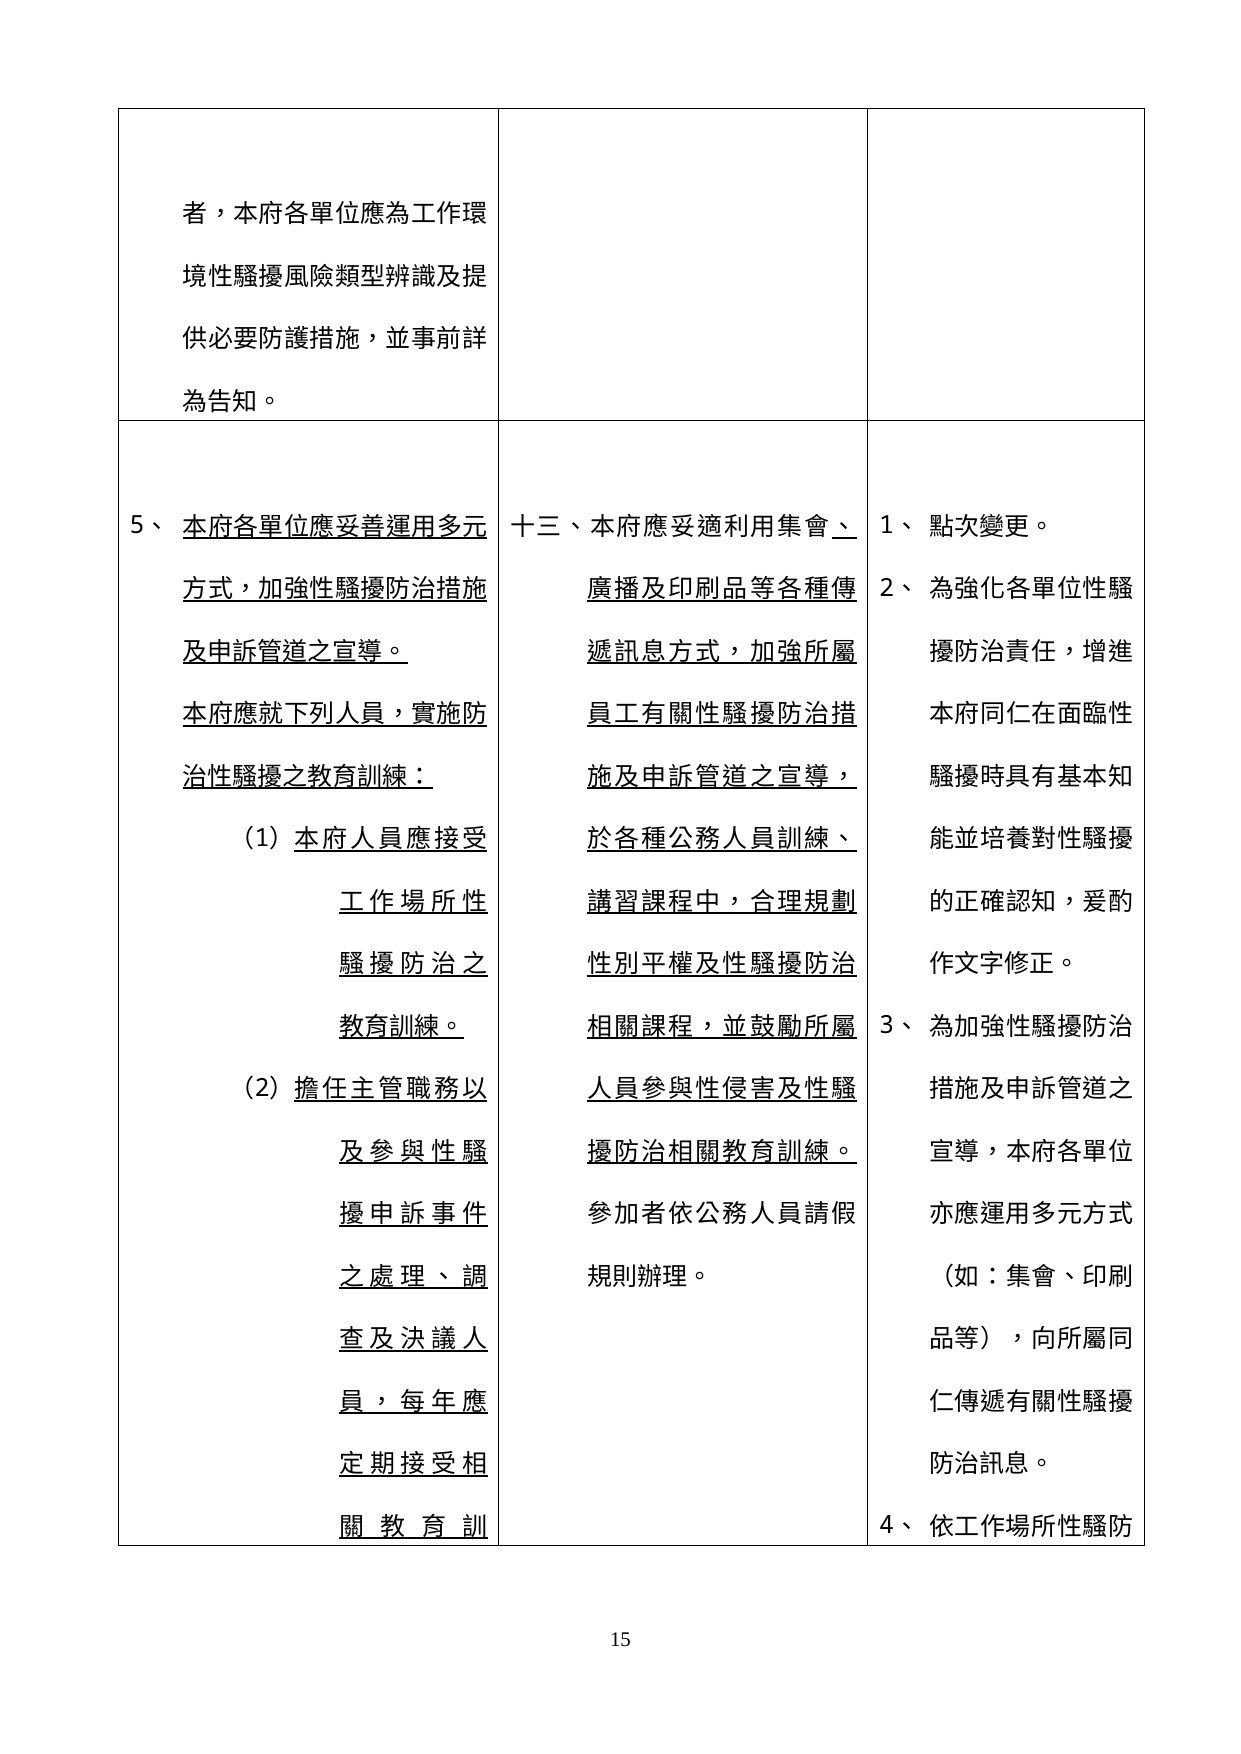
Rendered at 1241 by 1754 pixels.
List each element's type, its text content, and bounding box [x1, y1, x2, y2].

table_cell 者，本府各單位應為工作環境性騷擾風險類型辨識及提供必要防護措施，並事前詳為告知。 [119, 109, 498, 420]
table_cell 本府各單位應妥善運用多元方式，加強性騷擾防治措施及申訴管道之宣導。 本府應就下列人員，實施防治性騷擾之教育訓練： 本府人員應接受工作場所性騷擾防治之教育訓練。 擔任主管職務以及參與性騷擾申訴事件之處理、調查及決議人員，每年應定期接受相關教育訓 [119, 421, 498, 1545]
table_cell [868, 109, 1144, 420]
table_cell 十三、本府應妥適利用集會、廣播及印刷品等各種傳遞訊息方式，加強所屬員工有關性騷擾防治措施及申訴管道之宣導，於各種公務人員訓練、講習課程中，合理規劃性別平權及性騷擾防治相關課程，並鼓勵所屬人員參與性侵害及性騷擾防治相關教育訓練。參加者依公務人員請假規則辦理。 [499, 421, 867, 1545]
table_cell [499, 109, 867, 420]
table_cell 點次變更。 為強化各單位性騷擾防治責任，增進本府同仁在面臨性騷擾時具有基本知能並培養對性騷擾的正確認知，爰酌作文字修正。 為加強性騷擾防治措施及申訴管道之宣導，本府各單位亦應運用多元方式（如：集會、印刷品等），向所屬同仁傳遞有關性騷擾防治訊息。 依工作場所性騷防治準則第九條規定，明定應實施防治性騷擾之教育訓練及優先實施對象。 本點規範之教育訓練，包含性騷法第八條及性騷擾防治準則第八條之教育訓練，並由性騷法主管機關（單位）辦理。 [868, 421, 1144, 1545]
